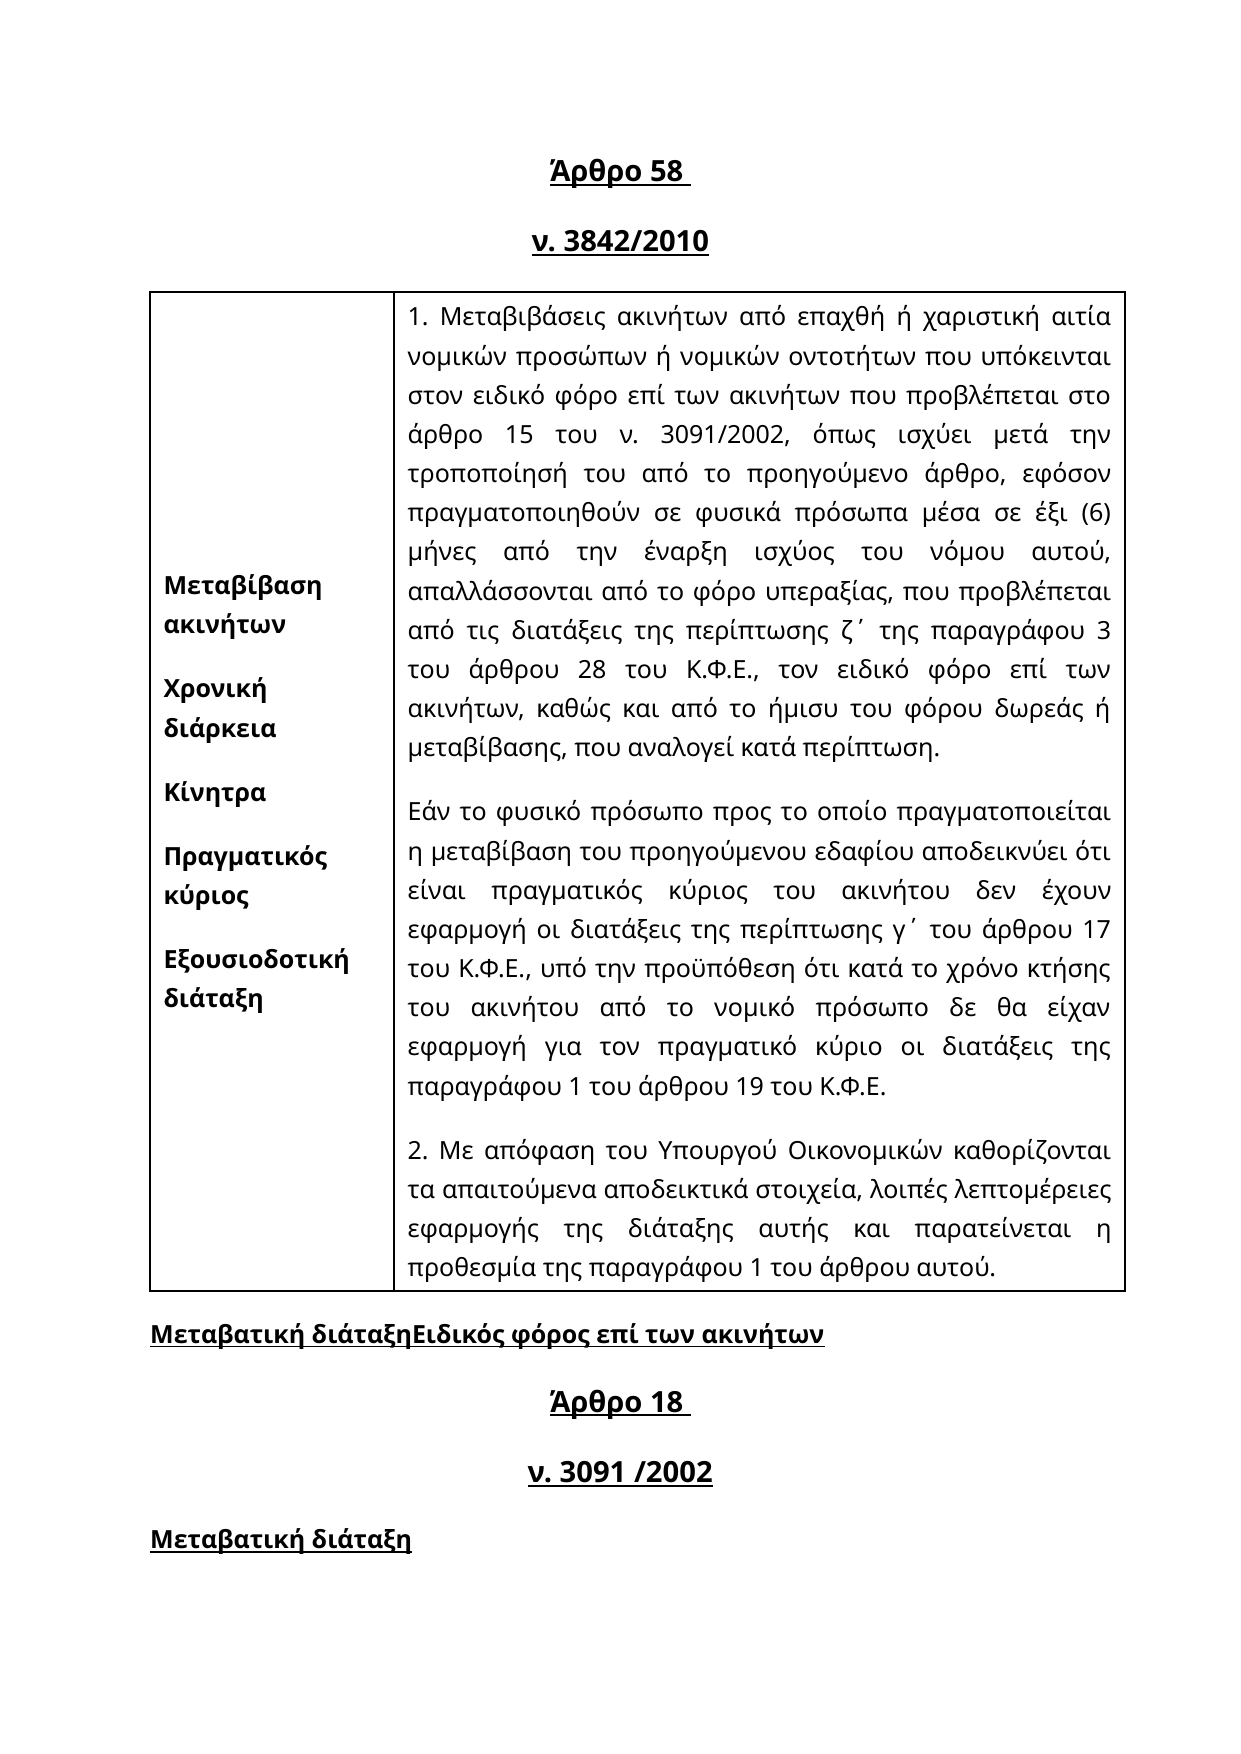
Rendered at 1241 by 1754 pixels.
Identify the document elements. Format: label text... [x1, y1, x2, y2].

text Μεταβατική διάταξηΕιδικός φόρος επί των ακινήτων [150, 1317, 1090, 1351]
subtitle Άρθρο 58 [150, 150, 1090, 190]
text Μεταβατική διάταξη [150, 1522, 1090, 1556]
table_header 1. Μεταβιβάσεις ακινήτων από επαχθή ή χαριστική αιτία νομικών προσώπων ή νομικών οντοτήτων που υπόκεινται στον ειδικό φόρο επί των ακινήτων που προβλέπεται στο άρθρο 15 του ν. 3091/2002, όπως ισχύει μετά την τροποποίησή του από το προηγούμενο άρθρο, εφόσον πραγματοποιηθούν σε φυσικά πρόσωπα μέσα σε έξι (6) μήνες από την έναρξη ισχύος του νόμου αυτού, απαλλάσσονται από το φόρο υπεραξίας, που προβλέπεται από τις διατάξεις της περίπτωσης ζ΄ της παραγράφου 3 του άρθρου 28 του Κ.Φ.Ε., τον ειδικό φόρο επί των ακινήτων, καθώς και από το ήμισυ του φόρου δωρεάς ή μεταβίβασης, που αναλογεί κατά περίπτωση. Εάν το φυσικό πρόσωπο προς το οποίο πραγματοποιείται η μεταβίβαση του προηγούμενου εδαφίου αποδεικνύει ότι είναι πραγματικός κύριος του ακινήτου δεν έχουν εφαρμογή οι διατάξεις της περίπτωσης γ΄ του άρθρου 17 του Κ.Φ.Ε., υπό την προϋπόθεση ότι κατά το χρόνο κτήσης του ακινήτου από το νομικό πρόσωπο δε θα είχαν εφαρμογή για τον πραγματικό κύριο οι διατάξεις της παραγράφου 1 του άρθρου 19 του Κ.Φ.Ε. 2. Με απόφαση του Υπουργού Οικονομικών καθορίζονται τα απαιτούμενα αποδεικτικά στοιχεία, λοιπές λεπτομέρειες εφαρμογής της διάταξης αυτής και παρατείνεται η προθεσμία της παραγράφου 1 του άρθρου αυτού. [395, 293, 1124, 1290]
subtitle Άρθρο 18 [150, 1381, 1090, 1421]
subtitle ν. 3091 /2002 [150, 1452, 1090, 1491]
subtitle ν. 3842/2010 [150, 221, 1090, 260]
table_header Μεταβίβαση ακινήτων Χρονική διάρκεια Κίνητρα Πραγματικός κύριος Εξουσιοδοτική διάταξη [151, 293, 393, 1290]
